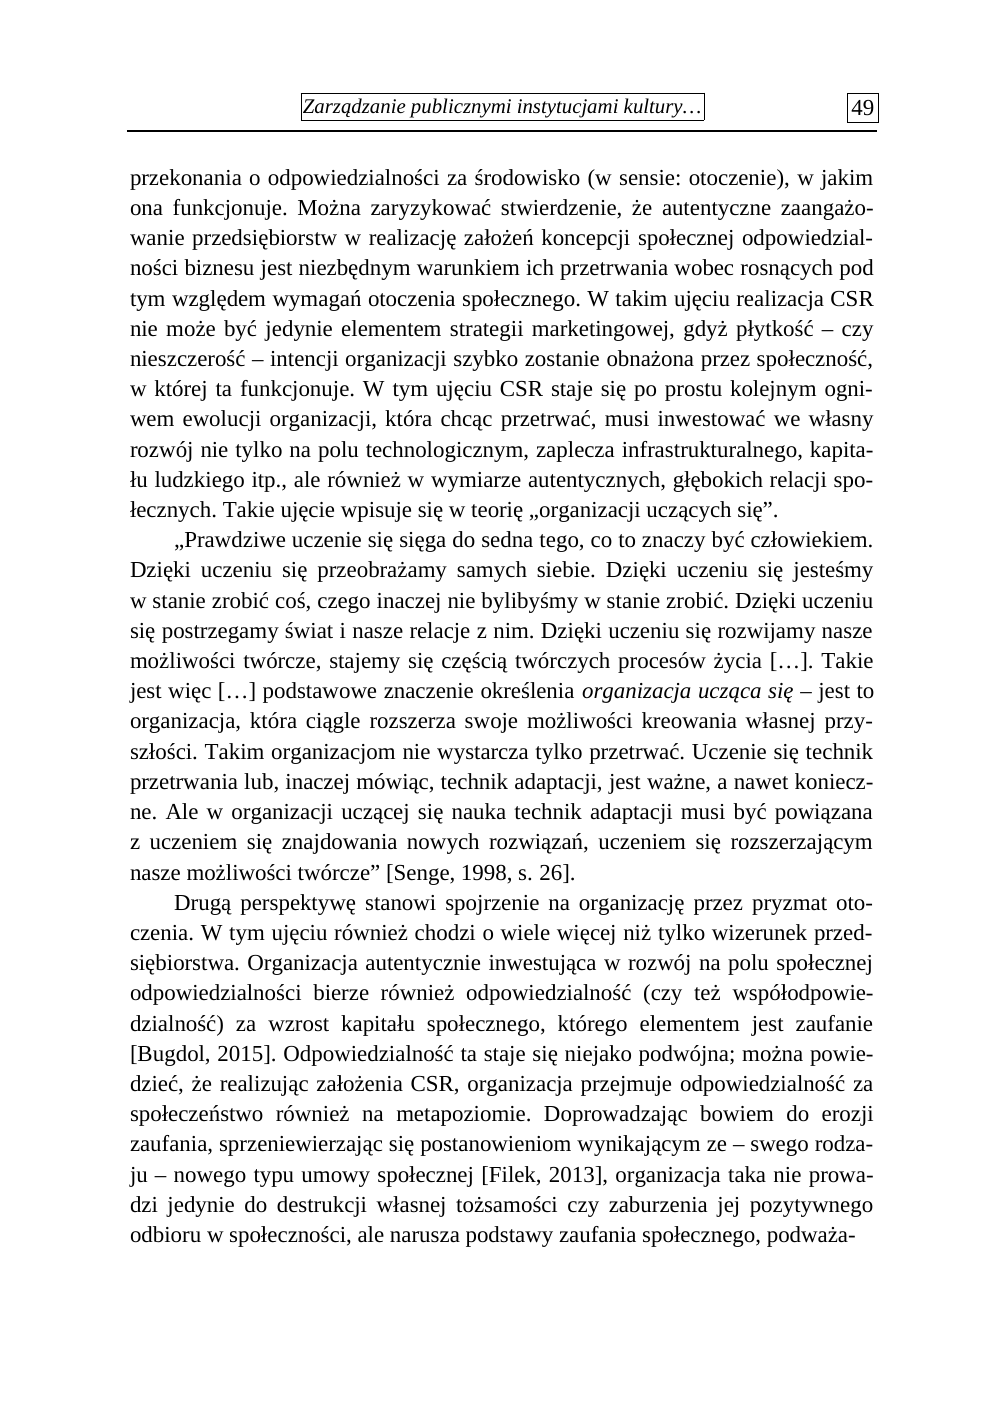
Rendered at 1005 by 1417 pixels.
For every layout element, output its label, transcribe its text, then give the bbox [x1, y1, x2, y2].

text przekonania o odpowiedzialności za środowisko (w sensie: otoczenie), w jakim ona funkcjonuje. Można zaryzykować stwierdzenie, że autentyczne zaangażo- wanie przedsiębiorstw w realizację założeń koncepcji społecznej odpowiedzial- ności biznesu jest niezbędnym warunkiem ich przetrwania wobec rosnących pod tym względem wymagań otoczenia społecznego. W takim ujęciu realizacja CSR nie może być jedynie elementem strategii marketingowej, gdyż płytkość – czy nieszczerość – intencji organizacji szybko zostanie obnażona przez społeczność, w której ta funkcjonuje. W tym ujęciu CSR staje się po prostu kolejnym ogni- wem ewolucji organizacji, która chcąc przetrwać, musi inwestować we własny rozwój nie tylko na polu technologicznym, zaplecza infrastrukturalnego, kapita- łu ludzkiego itp., ale również w wymiarze autentycznych, głębokich relacji spo- łecznych. Takie ujęcie wpisuje się w teorię „organizacji uczących się”. [130, 164, 874, 522]
text „Prawdziwe uczenie się sięga do sedna tego, co to znaczy być człowiekiem. Dzięki uczeniu się przeobrażamy samych siebie. Dzięki uczeniu się jesteśmy w stanie zrobić coś, czego inaczej nie bylibyśmy w stanie zrobić. Dzięki uczeniu się postrzegamy świat i nasze relacje z nim. Dzięki uczeniu się rozwijamy nasze możliwości twórcze, stajemy się częścią twórczych procesów życia […]. Takie jest więc […] podstawowe znaczenie określenia organizacja ucząca się – jest to organizacja, która ciągle rozszerza swoje możliwości kreowania własnej przy- szłości. Takim organizacjom nie wystarcza tylko przetrwać. Uczenie się technik przetrwania lub, inaczej mówiąc, technik adaptacji, jest ważne, a nawet koniecz- ne. Ale w organizacji uczącej się nauka technik adaptacji musi być powiązana z uczeniem się znajdowania nowych rozwiązań, uczeniem się rozszerzającym nasze możliwości twórcze” [Senge, 1998, s. 26]. [130, 526, 874, 885]
text Drugą perspektywę stanowi spojrzenie na organizację przez pryzmat oto- czenia. W tym ujęciu również chodzi o wiele więcej niż tylko wizerunek przed- siębiorstwa. Organizacja autentycznie inwestująca w rozwój na polu społecznej odpowiedzialności bierze również odpowiedzialność (czy też współodpowie- dzialność) za wzrost kapitału społecznego, którego elementem jest zaufanie [Bugdol, 2015]. Odpowiedzialność ta staje się niejako podwójna; można powie- dzieć, że realizując założenia CSR, organizacja przejmuje odpowiedzialność za społeczeństwo również na metapoziomie. Doprowadzając bowiem do erozji zaufania, sprzeniewierzając się postanowieniom wynikającym ze – swego rodza- ju – nowego typu umowy społecznej [Filek, 2013], organizacja taka nie prowa- dzi jedynie do destrukcji własnej tożsamości czy zaburzenia jej pozytywnego odbioru w społeczności, ale narusza podstawy zaufania społecznego, podważa- [130, 889, 874, 1247]
